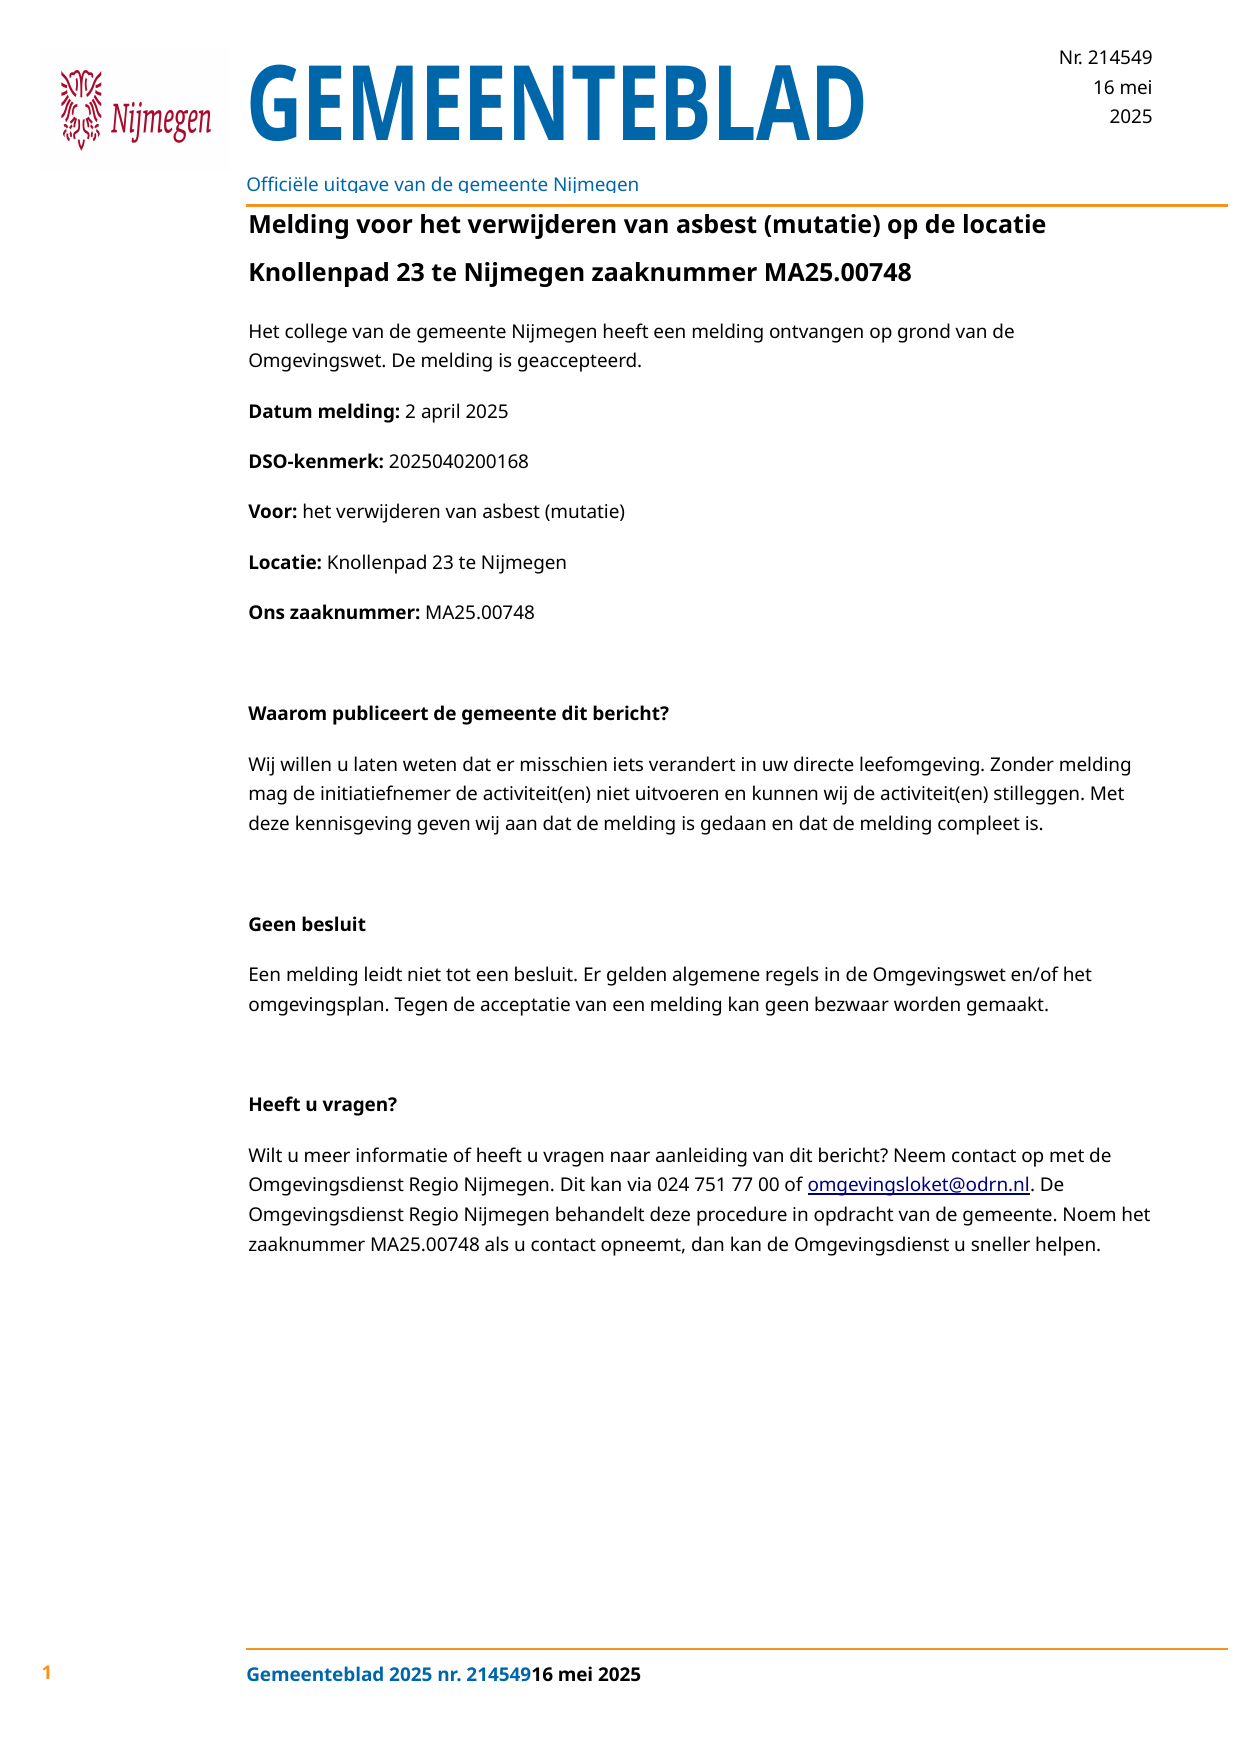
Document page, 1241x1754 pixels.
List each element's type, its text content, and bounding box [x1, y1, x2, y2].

text Heeft u vragen? [248, 1092, 1152, 1117]
text Locatie: Knollenpad 23 te Nijmegen [248, 549, 1152, 575]
text Geen besluit [248, 911, 1152, 937]
text Melding voor het verwijderen van asbest (mutatie) op de locatie Knollenpad 23 te Nijmegen zaaknummer MA25.00748 [248, 207, 1152, 288]
text Voor: het verwijderen van asbest (mutatie) [248, 499, 1152, 524]
text Wilt u meer informatie of heeft u vragen naar aanleiding van dit bericht? Neem contact op met de Omgevingsdienst Regio Nijmegen. Dit kan via 024 751 77 00 of omgevingsloket@odrn.nl. De Omgevingsdienst Regio Nijmegen behandelt deze procedure in opdracht van de gemeente. Noem het zaaknummer MA25.00748 als u contact opneemt, dan kan de Omgevingsdienst u sneller helpen. [248, 1142, 1152, 1257]
text Ons zaaknummer: MA25.00748 [248, 599, 1152, 625]
text Wij willen u laten weten dat er misschien iets verandert in uw directe leefomgeving. Zonder melding mag de initiatiefnemer de activiteit(en) niet uitvoeren en kunnen wij de activiteit(en) stilleggen. Met deze kennisgeving geven wij aan dat de melding is gedaan en dat de melding compleet is. [248, 751, 1152, 836]
text DSO-kenmerk: 2025040200168 [248, 448, 1152, 474]
text Het college van de gemeente Nijmegen heeft een melding ontvangen op grond van de Omgevingswet. De melding is geaccepteerd. [248, 318, 1152, 373]
text Waarom publiceert de gemeente dit bericht? [248, 700, 1152, 726]
text Een melding leidt niet tot een besluit. Er gelden algemene regels in de Omgevingswet en/of het omgevingsplan. Tegen de acceptatie van een melding kan geen bezwaar worden gemaakt. [248, 961, 1152, 1017]
picture [41, 47, 231, 172]
text Datum melding: 2 april 2025 [248, 398, 1152, 424]
